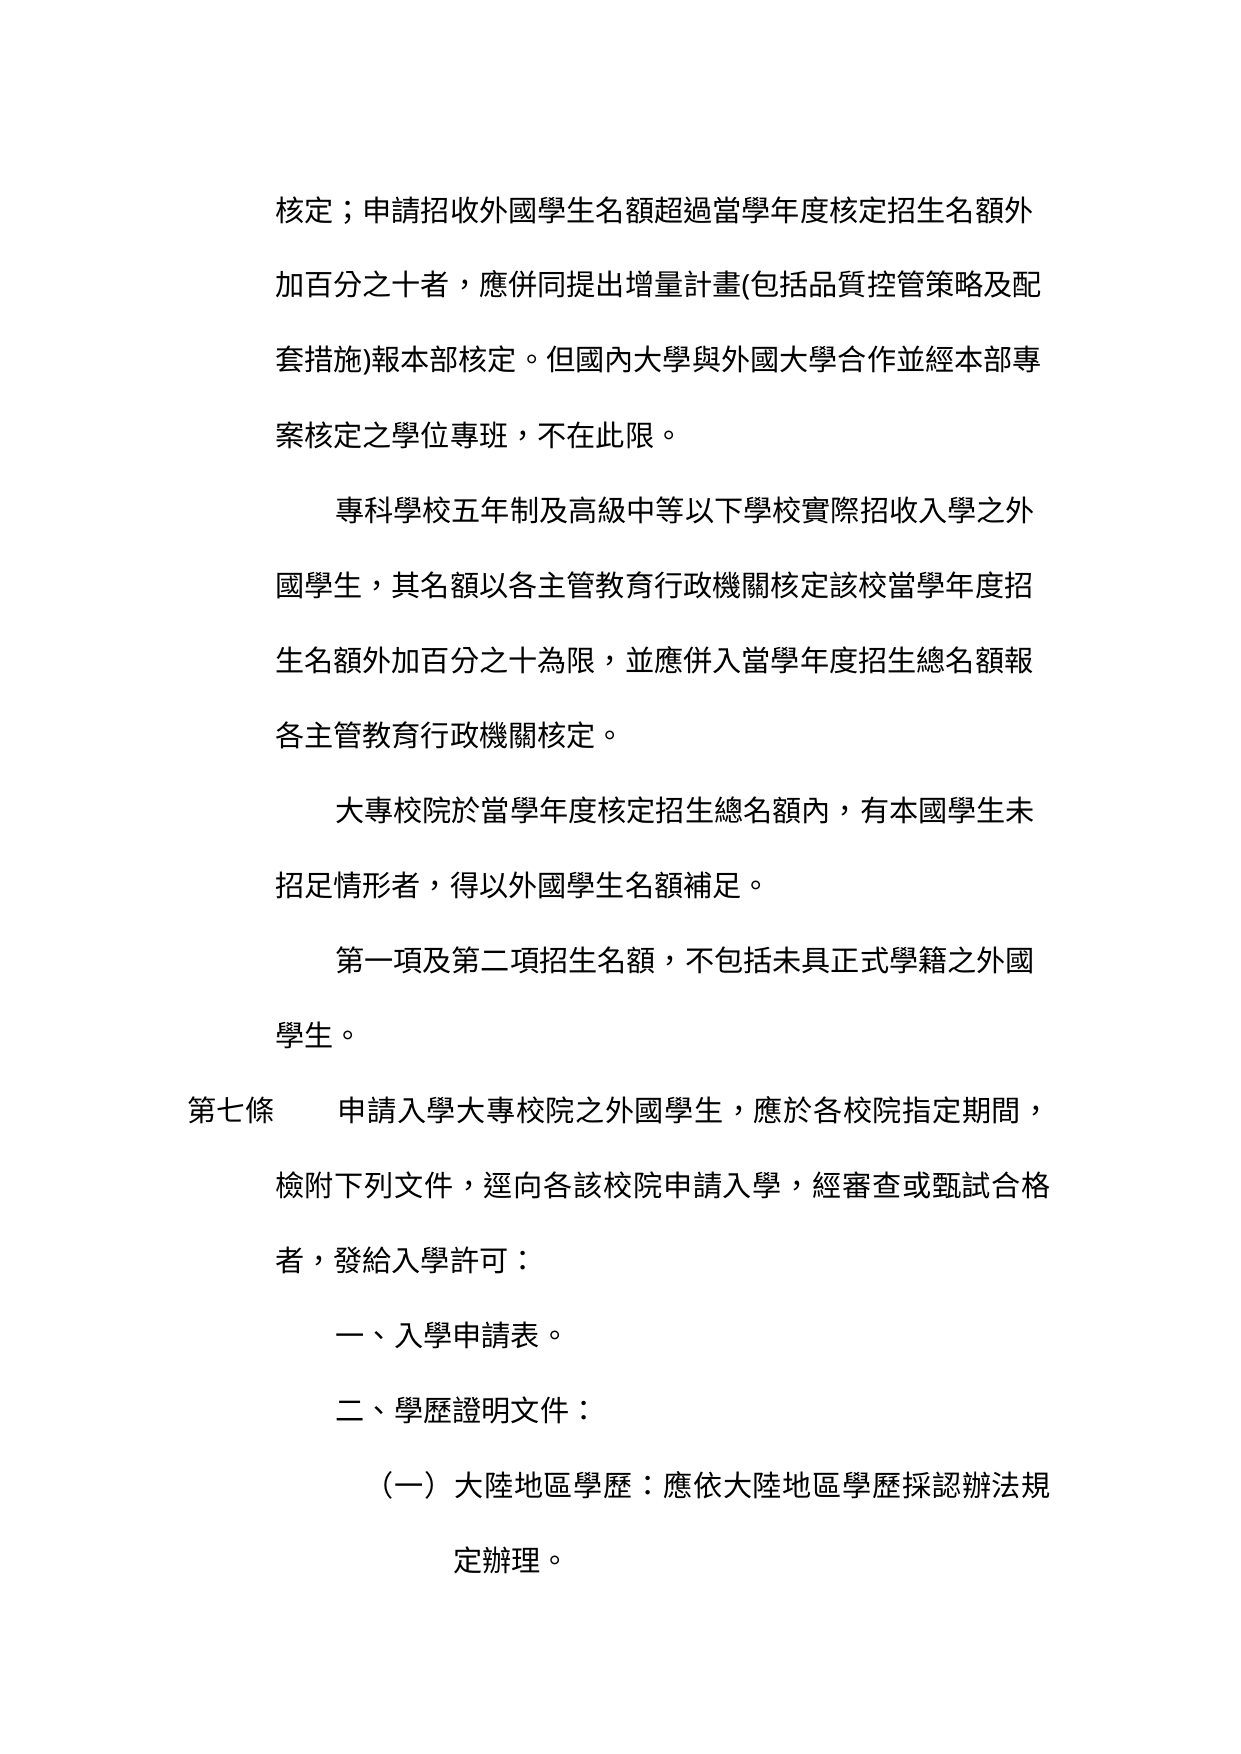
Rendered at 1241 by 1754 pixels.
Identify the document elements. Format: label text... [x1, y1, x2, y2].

text 第一項及第二項招生名額，不包括未具正式學籍之外國學生。 [275, 914, 1053, 1064]
text 專科學校五年制及高級中等以下學校實際招收入學之外國學生，其名額以各主管教育行政機關核定該校當學年度招生名額外加百分之十為限，並應併入當學年度招生總名額報各主管教育行政機關核定。 [275, 464, 1053, 764]
text 核定；申請招收外國學生名額超過當學年度核定招生名額外加百分之十者，應併同提出增量計畫(包括品質控管策略及配套措施)報本部核定。但國內大學與外國大學合作並經本部專案核定之學位專班，不在此限。 [187, 164, 1053, 464]
text 大專校院於當學年度核定招生總名額內，有本國學生未招足情形者，得以外國學生名額補足。 [275, 764, 1053, 914]
list 入學申請表。 [335, 1289, 1053, 1364]
list 學歷證明文件： [335, 1364, 1053, 1439]
text （一）大陸地區學歷：應依大陸地區學歷採認辦法規定辦理。 [364, 1439, 1053, 1589]
text 第七條 申請入學大專校院之外國學生，應於各校院指定期間，檢附下列文件，逕向各該校院申請入學，經審查或甄試合格者，發給入學許可： [187, 1064, 1053, 1289]
